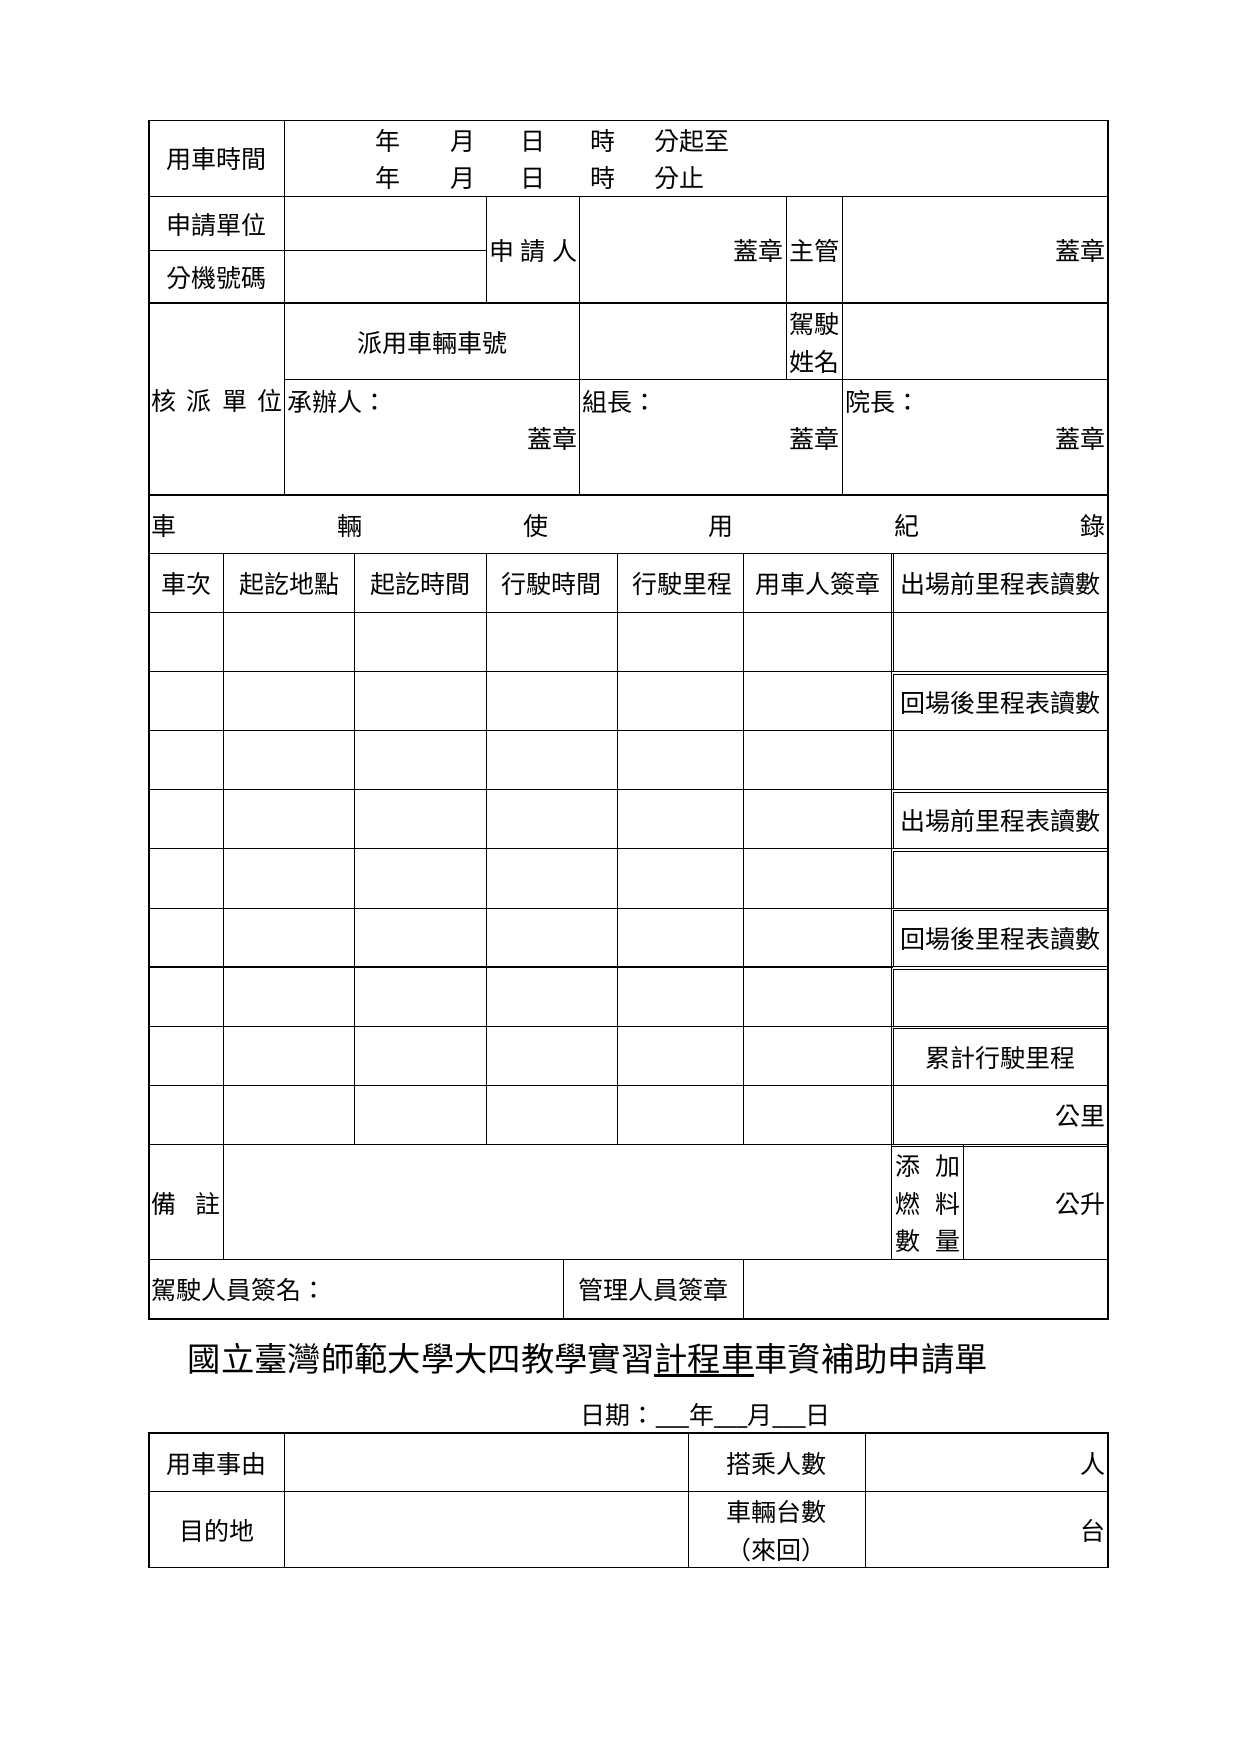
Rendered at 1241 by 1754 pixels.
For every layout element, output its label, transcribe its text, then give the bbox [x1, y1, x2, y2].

table_cell [618, 909, 743, 966]
table_cell 備註 [150, 1145, 223, 1258]
table_cell 組長： 蓋章 [580, 380, 842, 494]
table_cell [487, 968, 617, 1026]
table_cell 目的地 [150, 1492, 284, 1567]
table_cell [224, 909, 354, 966]
table_cell [843, 304, 1107, 379]
table_cell [355, 613, 486, 671]
table_cell [744, 1027, 891, 1084]
table_cell [224, 613, 354, 671]
table_cell [355, 849, 486, 907]
table_cell [894, 613, 1107, 671]
table_cell [744, 968, 891, 1026]
table_cell [744, 731, 891, 789]
table_cell [150, 672, 223, 730]
table_cell [150, 968, 223, 1026]
table_cell [744, 909, 891, 966]
table_cell 行駛里程 [618, 554, 743, 612]
table_cell 用車人簽章 [744, 554, 891, 612]
table_cell 蓋章 [580, 197, 786, 302]
table_cell [224, 790, 354, 848]
text 日期：___年___月___日 [187, 1394, 1053, 1432]
table_cell [744, 790, 891, 848]
table_cell 院長： 蓋章 [843, 380, 1107, 494]
table_cell 添加燃料數量 [892, 1147, 963, 1258]
table_cell [355, 909, 486, 966]
table_cell 核派單位 [150, 304, 284, 494]
table_cell 申請人 [487, 197, 579, 302]
table_cell 行駛時間 [487, 554, 617, 612]
table_cell [487, 613, 617, 671]
table_cell [224, 1027, 354, 1084]
table_cell 蓋章 [843, 197, 1107, 302]
table_cell [618, 1086, 743, 1144]
table_cell [285, 197, 486, 250]
table_cell 駕駛姓名 [787, 304, 842, 379]
table_cell 台 [866, 1492, 1107, 1567]
table_cell [150, 1027, 223, 1084]
table_cell [894, 970, 1107, 1026]
table_cell [355, 968, 486, 1026]
table_cell [894, 852, 1107, 907]
table_cell [224, 849, 354, 907]
table_cell 公升 [964, 1147, 1107, 1258]
table_cell [224, 1086, 354, 1144]
table_cell 回場後里程表讀數 [894, 675, 1107, 730]
table_cell 累計行駛里程 [894, 1029, 1107, 1084]
table_cell [150, 613, 223, 671]
table_cell 承辦人： 蓋章 [285, 380, 579, 494]
table_cell 車輛台數 （來回） [689, 1492, 865, 1567]
table_header 用車事由 [150, 1434, 284, 1491]
table_cell [894, 731, 1107, 789]
table_cell 回場後里程表讀數 [894, 911, 1107, 966]
table_cell 公里 [894, 1086, 1107, 1144]
table_cell 用車時間 [150, 121, 284, 196]
table_cell [355, 1086, 486, 1144]
table_cell [285, 1492, 688, 1567]
table_cell [618, 790, 743, 848]
table_cell [487, 1086, 617, 1144]
table_cell [355, 672, 486, 730]
table_cell [618, 849, 743, 907]
table_cell 派用車輛車號 [285, 304, 579, 379]
table_cell [580, 304, 786, 379]
table_cell [224, 968, 354, 1026]
table_cell [150, 790, 223, 848]
table_cell [744, 849, 891, 907]
table_header [285, 1434, 688, 1491]
table_cell [150, 731, 223, 789]
table_cell [744, 613, 891, 671]
table_cell [285, 251, 486, 302]
table_cell 年 月 日 時 分起至 年 月 日 時 分止 [285, 121, 1107, 196]
table_cell [487, 909, 617, 966]
table_cell [618, 968, 743, 1026]
table_cell [355, 790, 486, 848]
table_cell [355, 731, 486, 789]
table_cell 車輛使用紀錄 [150, 496, 1107, 553]
table_cell [224, 672, 354, 730]
table_cell [487, 1027, 617, 1084]
table_cell 分機號碼 [150, 251, 284, 302]
table_cell [618, 672, 743, 730]
table_cell 申請單位 [150, 197, 284, 250]
table_cell [224, 1145, 891, 1258]
table_cell 起訖時間 [355, 554, 486, 612]
text 國立臺灣師範大學大四教學實習計程車車資補助申請單 [187, 1320, 1053, 1394]
table_cell [487, 731, 617, 789]
table_cell [355, 1027, 486, 1084]
table_cell [618, 1027, 743, 1084]
table_cell 主管 [787, 197, 842, 302]
table_cell 起訖地點 [224, 554, 354, 612]
table_cell 駕駛人員簽名： [150, 1260, 563, 1317]
table_cell [224, 731, 354, 789]
table_cell [744, 1260, 1107, 1317]
table_cell [150, 849, 223, 907]
table_cell 出場前里程表讀數 [894, 554, 1107, 612]
table_header 搭乘人數 [689, 1434, 865, 1491]
table_header 人 [866, 1434, 1107, 1491]
table_cell [487, 672, 617, 730]
table_cell [618, 613, 743, 671]
table_cell [150, 909, 223, 966]
table_cell 車次 [150, 554, 223, 612]
table_cell [150, 1086, 223, 1144]
table_cell [618, 731, 743, 789]
table_cell [487, 849, 617, 907]
table_cell [487, 790, 617, 848]
table_cell 出場前里程表讀數 [894, 793, 1107, 848]
table_cell 管理人員簽章 [564, 1260, 743, 1317]
table_cell [744, 672, 891, 730]
table_cell [744, 1086, 891, 1144]
